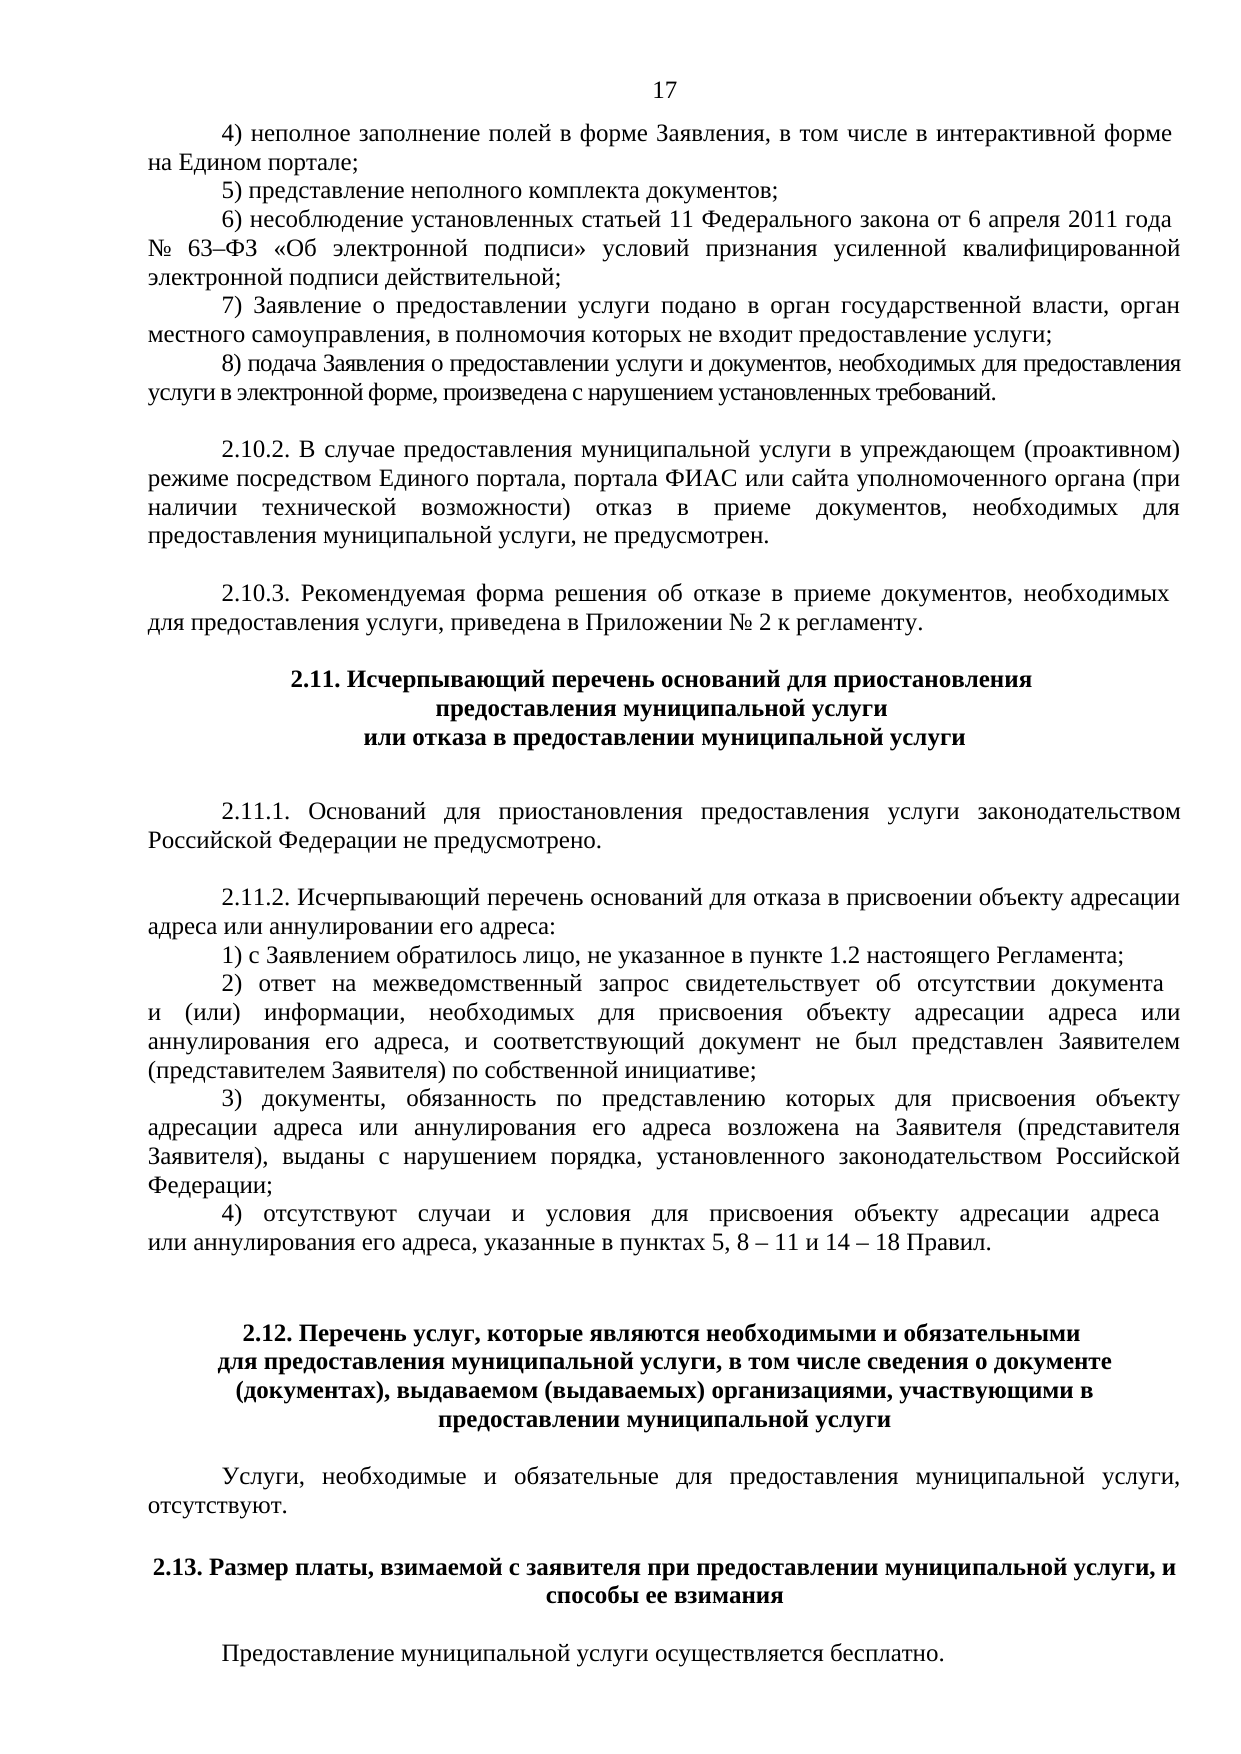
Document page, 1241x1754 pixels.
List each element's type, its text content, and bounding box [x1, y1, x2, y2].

text 6) несоблюдение установленных статьей 11 Федерального закона от 6 апреля 2011 года № 63–ФЗ «Об электронной подписи» условий признания усиленной квалифицированной электронной подписи действительной; [148, 204, 1181, 291]
text 2.10.2. В случае предоставления муниципальной услуги в упреждающем (проактивном) режиме посредством Единого портала, портала ФИАС или сайта уполномоченного органа (при наличии технической возможности) отказ в приеме документов, необходимых для предоставления муниципальной услуги, не предусмотрен. [148, 434, 1181, 549]
text 2.11.1. Оснований для приостановления предоставления услуги законодательством Российской Федерации не предусмотрено. [148, 796, 1181, 853]
text 3) документы, обязанность по представлению которых для присвоения объекту адресации адреса или аннулирования его адреса возложена на Заявителя (представителя Заявителя), выданы с нарушением порядка, установленного законодательством Российской Федерации; [148, 1083, 1181, 1198]
subtitle 2.11. Исчерпывающий перечень оснований для приостановления предоставления муниципальной услуги или отказа в предоставлении муниципальной услуги [148, 664, 1181, 751]
text 7) Заявление о предоставлении услуги подано в орган государственной власти, орган местного самоуправления, в полномочия которых не входит предоставление услуги; [148, 291, 1181, 348]
text 2) ответ на межведомственный запрос свидетельствует об отсутствии документа и (или) информации, необходимых для присвоения объекту адресации адреса или аннулирования его адреса, и соответствующий документ не был представлен Заявителем (представителем Заявителя) по собственной инициативе; [148, 968, 1181, 1083]
text 8) подача Заявления о предоставлении услуги и документов, необходимых для предоставления услуги в электронной форме, произведена с нарушением установленных требований. [148, 348, 1181, 406]
subtitle 2.13. Размер платы, взимаемой с заявителя при предоставлении муниципальной услуги, и способы ее взимания [148, 1552, 1181, 1609]
text 5) представление неполного комплекта документов; [148, 176, 1181, 204]
text 2.10.3. Рекомендуемая форма решения об отказе в приеме документов, необходимых для предоставления услуги, приведена в Приложении № 2 к регламенту. [148, 578, 1181, 636]
text 4) неполное заполнение полей в форме Заявления, в том числе в интерактивной форме на Едином портале; [148, 118, 1181, 176]
text Предоставление муниципальной услуги осуществляется бесплатно. [148, 1638, 1181, 1667]
text 2.11.2. Исчерпывающий перечень оснований для отказа в присвоении объекту адресации адреса или аннулировании его адреса: [148, 882, 1181, 940]
subtitle 2.12. Перечень услуг, которые являются необходимыми и обязательными для предоставления муниципальной услуги, в том числе сведения о документе (документах), выдаваемом (выдаваемых) организациями, участвующими в предоставлении муниципальной услуги [148, 1318, 1181, 1433]
text 4) отсутствуют случаи и условия для присвоения объекту адресации адреса или аннулирования его адреса, указанные в пунктах 5, 8 – 11 и 14 – 18 Правил. [148, 1198, 1181, 1256]
text 1) с Заявлением обратилось лицо, не указанное в пункте 1.2 настоящего Регламента; [148, 940, 1181, 968]
text Услуги, необходимые и обязательные для предоставления муниципальной услуги, отсутствуют. [148, 1461, 1181, 1519]
